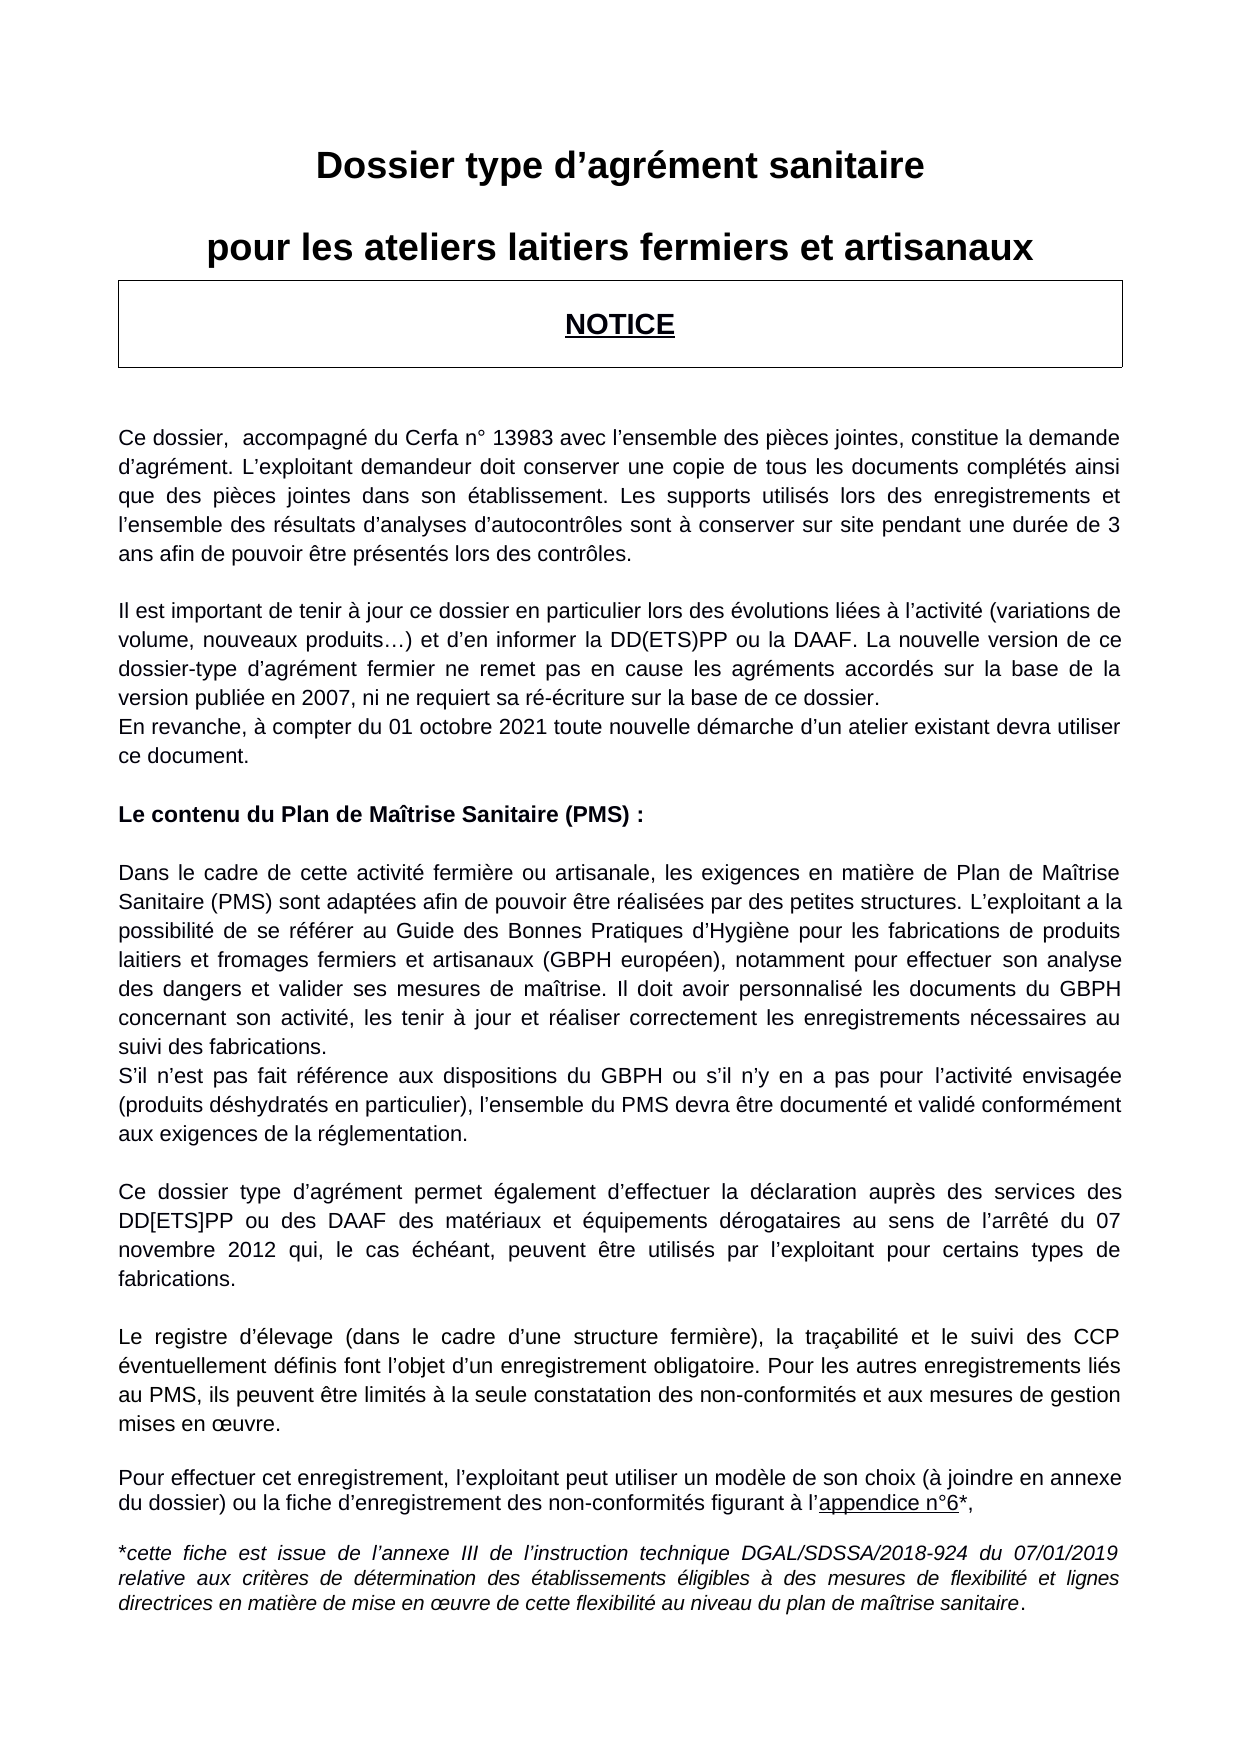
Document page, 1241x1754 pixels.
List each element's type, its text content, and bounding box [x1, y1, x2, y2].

subtitle Dossier type d’agrément sanitaire [118, 143, 1122, 187]
text Le registre d’élevage (dans le cadre d’une structure fermière), la traçabilité et le suivi des CCP éventuellement définis font l’objet d’un enregistrement obligatoire. Pour les autres enregistrements liés au PMS, ils peuvent être limités à la seule constatation des non-conformités et aux mesures de gestion mises en œuvre. [118, 1323, 1122, 1436]
text Ce dossier type d’agrément permet également d’effectuer la déclaration auprès des services des DD[ETS]PP ou des DAAF des matériaux et équipements dérogataires au sens de l’arrêté du 07 novembre 2012 qui, le cas échéant, peuvent être utilisés par l’exploitant pour certains types de fabrications. [118, 1179, 1122, 1291]
text NOTICE [119, 304, 1122, 341]
text *cette fiche est issue de l’annexe III de l’instruction technique DGAL/SDSSA/2018-924 du 07/01/2019 relative aux critères de détermination des établissements éligibles à des mesures de flexibilité et lignes directrices en matière de mise en œuvre de cette flexibilité au niveau du plan de maîtrise sanitaire. [118, 1540, 1122, 1614]
text Le contenu du Plan de Maîtrise Sanitaire (PMS) : [118, 801, 1122, 827]
text Pour effectuer cet enregistrement, l’exploitant peut utiliser un modèle de son choix (à joindre en annexe du dossier) ou la fiche d’enregistrement des non-conformités figurant à l’appendice n°6*, [118, 1464, 1122, 1515]
subtitle pour les ateliers laitiers fermiers et artisanaux [118, 224, 1122, 268]
text S’il n’est pas fait référence aux dispositions du GBPH ou s’il n’y en a pas pour l’activité envisagée (produits déshydratés en particulier), l’ensemble du PMS devra être documenté et validé conformément aux exigences de la réglementation. [118, 1063, 1122, 1146]
text Dans le cadre de cette activité fermière ou artisanale, les exigences en matière de Plan de Maîtrise Sanitaire (PMS) sont adaptées afin de pouvoir être réalisées par des petites structures. L’exploitant a la possibilité de se référer au Guide des Bonnes Pratiques d’Hygiène pour les fabrications de produits laitiers et fromages fermiers et artisanaux (GBPH européen), notamment pour effectuer son analyse des dangers et valider ses mesures de maîtrise. Il doit avoir personnalisé les documents du GBPH concernant son activité, les tenir à jour et réaliser correctement les enregistrements nécessaires au suivi des fabrications. [118, 860, 1122, 1059]
text Ce dossier, accompagné du Cerfa n° 13983 avec l’ensemble des pièces jointes, constitue la demande d’agrément. L’exploitant demandeur doit conserver une copie de tous les documents complétés ainsi que des pièces jointes dans son établissement. Les supports utilisés lors des enregistrements et l’ensemble des résultats d’analyses d’autocontrôles sont à conserver sur site pendant une durée de 3 ans afin de pouvoir être présentés lors des contrôles. [118, 424, 1122, 566]
text Il est important de tenir à jour ce dossier en particulier lors des évolutions liées à l’activité (variations de volume, nouveaux produits…) et d’en informer la DD(ETS)PP ou la DAAF. La nouvelle version de ce dossier-type d’agrément fermier ne remet pas en cause les agréments accordés sur la base de la version publiée en 2007, ni ne requiert sa ré-écriture sur la base de ce dossier. [118, 598, 1122, 710]
text En revanche, à compter du 01 octobre 2021 toute nouvelle démarche d’un atelier existant devra utiliser ce document. [118, 714, 1122, 768]
